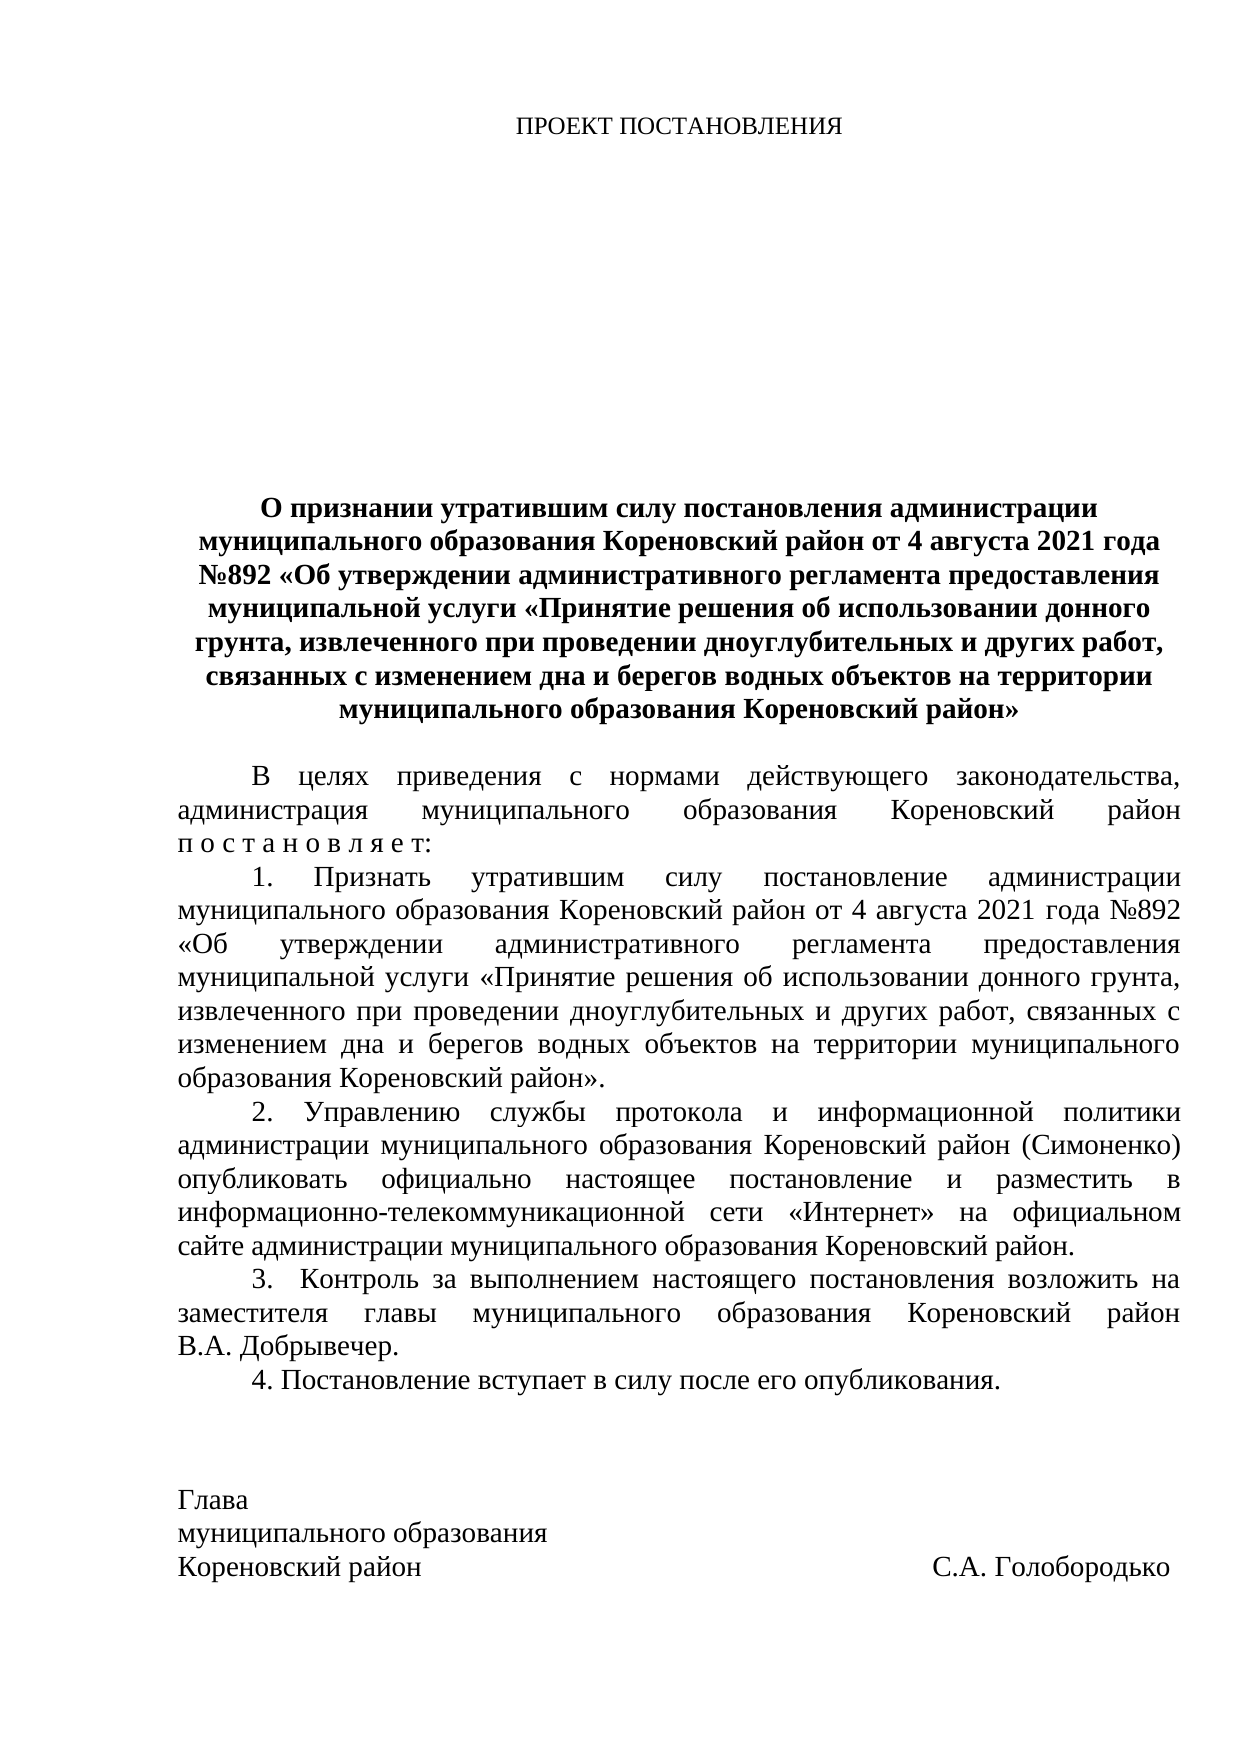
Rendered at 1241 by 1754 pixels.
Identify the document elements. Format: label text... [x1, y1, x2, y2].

text Глава [177, 1482, 1181, 1515]
text Кореновский район С.А. Голобородько [177, 1549, 1181, 1582]
text муниципального образования [177, 1515, 1181, 1549]
text 3. Контроль за выполнением настоящего постановления возложить на заместителя главы муниципального образования Кореновский район В.А. Добрывечер. [177, 1261, 1181, 1362]
text 1. Признать утратившим силу постановление администрации муниципального образования Кореновский район от 4 августа 2021 года №892 «Об утверждении административного регламента предоставления муниципальной услуги «Принятие решения об использовании донного грунта, извлеченного при проведении дноуглубительных и других работ, связанных с изменением дна и берегов водных объектов на территории муниципального образования Кореновский район». [177, 859, 1181, 1094]
text 4. Постановление вступает в силу после его опубликования. [177, 1362, 1181, 1396]
text В целях приведения с нормами действующего законодательства, администрация муниципального образования Кореновский район п о с т а н о в л я е т: [177, 758, 1181, 859]
text 2. Управлению службы протокола и информационной политики администрации муниципального образования Кореновский район (Симоненко) опубликовать официально настоящее постановление и разместить в информационно-телекоммуникационной сети «Интернет» на официальном сайте администрации муниципального образования Кореновский район. [177, 1094, 1181, 1261]
text О признании утратившим силу постановления администрации муниципального образования Кореновский район от 4 августа 2021 года №892 «Об утверждении административного регламента предоставления муниципальной услуги «Принятие решения об использовании донного грунта, извлеченного при проведении дноуглубительных и других работ, связанных с изменением дна и берегов водных объектов на территории муниципального образования Кореновский район» [177, 490, 1181, 725]
text ПРОЕКТ ПОСТАНОВЛЕНИЯ [177, 111, 1181, 140]
